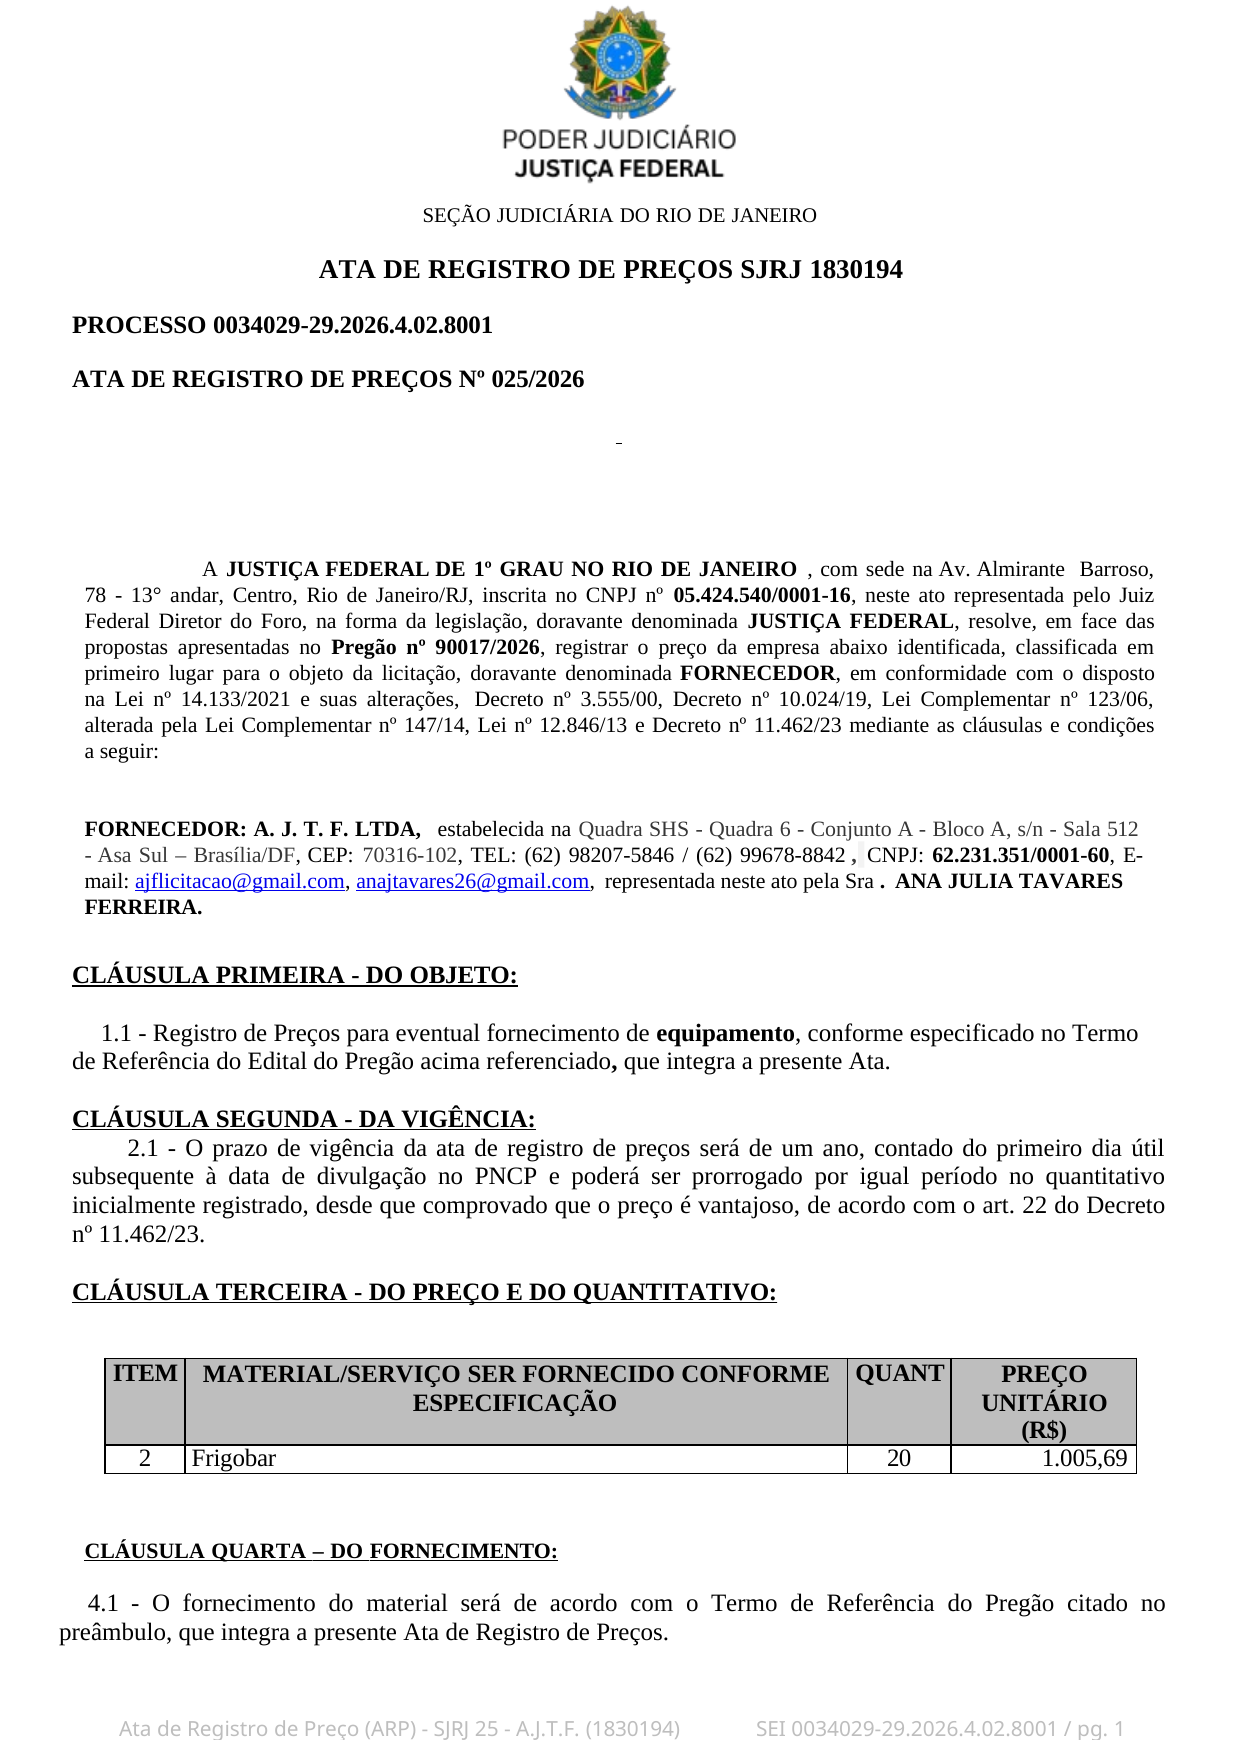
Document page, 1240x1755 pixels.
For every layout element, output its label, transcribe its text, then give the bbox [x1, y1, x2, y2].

text - Asa Sul – Brasília/DF, CEP: 70316-102, TEL: (62) 98207-5846 / (62) 99678-8842 , [84, 842, 858, 867]
text CNPJ: 62.231.351/0001-60, E- [865, 842, 1181, 867]
subtitle CLÁUSULA PRIMEIRA - DO OBJETO: [72, 960, 1181, 989]
table_header MATERIAL/SERVIÇO SER FORNECIDO CONFORME ESPECIFICAÇÃO [186, 1359, 847, 1444]
table_cell Frigobar [186, 1446, 847, 1472]
table_header QUANT [848, 1359, 950, 1444]
table_cell 20 [848, 1446, 950, 1472]
subtitle CLÁUSULA TERCEIRA - DO PREÇO E DO QUANTITATIVO: [72, 1277, 1181, 1305]
subtitle ATA DE REGISTRO DE PREÇOS SJRJ 1830194 [59, 253, 1163, 285]
subtitle CLÁUSULA SEGUNDA - DA VIGÊNCIA: [72, 1104, 1181, 1133]
text 1.1 - Registro de Preços para eventual fornecimento de equipamento, conforme especificado no Termo de Referência do Edital do Pregão acima referenciado, que integra a presente Ata. [72, 1018, 1160, 1075]
table_cell 2 [106, 1446, 184, 1472]
text PROCESSO 0034029-29.2026.4.02.8001 [72, 311, 1181, 339]
list - O fornecimento do material será de acordo com o Termo de Referência do Pregão citado no preâmbulo, que integra a presente Ata de Registro de Preços. [59, 1588, 1166, 1646]
text CLÁUSULA QUARTA – DO FORNECIMENTO: [84, 1538, 1181, 1564]
table_header PREÇO UNITÁRIO (R$) [952, 1359, 1136, 1444]
text FORNECEDOR: A. J. T. F. LTDA, estabelecida na Quadra SHS - Quadra 6 - Conjunto A - Bloco A, s/n - Sala 512 [84, 816, 1181, 841]
text A JUSTIÇA FEDERAL DE 1º GRAU NO RIO DE JANEIRO , com sede na Av. Almirante Barroso, 78 - 13° andar, Centro, Rio de Janeiro/RJ, inscrita no CNPJ nº 05.424.540/0001-16, neste ato representada pelo Juiz Federal Diretor do Foro, na forma da legislação, doravante denominada JUSTIÇA FEDERAL, resolve, em face das propostas apresentadas no Pregão nº 90017/2026, registrar o preço da empresa abaixo identificada, classificada em primeiro lugar para o objeto da licitação, doravante denominada FORNECEDOR, em conformidade com o disposto na Lei nº 14.133/2021 e suas alterações, Decreto nº 3.555/00, Decreto nº 10.024/19, Lei Complementar nº 123/06, alterada pela Lei Complementar nº 147/14, Lei nº 12.846/13 e Decreto nº 11.462/23 mediante as cláusulas e condições a seguir: [84, 556, 1155, 763]
table_cell 1.005,69 [952, 1446, 1136, 1472]
text 2.1 - O prazo de vigência da ata de registro de preços será de um ano, contado do primeiro dia útil subsequente à data de divulgação no PNCP e poderá ser prorrogado por igual período no quantitativo inicialmente registrado, desde que comprovado que o preço é vantajoso, de acordo com o art. 22 do Decreto nº 11.462/23. [72, 1133, 1167, 1248]
text ATA DE REGISTRO DE PREÇOS Nº 025/2026 [72, 364, 1181, 393]
text mail: ajflicitacao@gmail.com, anajtavares26@gmail.com, representada neste ato pela Sra . ANA JULIA TAVARES FERREIRA. [84, 868, 1181, 919]
table_header ITEM [106, 1359, 184, 1444]
text SEÇÃO JUDICIÁRIA DO RIO DE JANEIRO [77, 203, 1163, 227]
